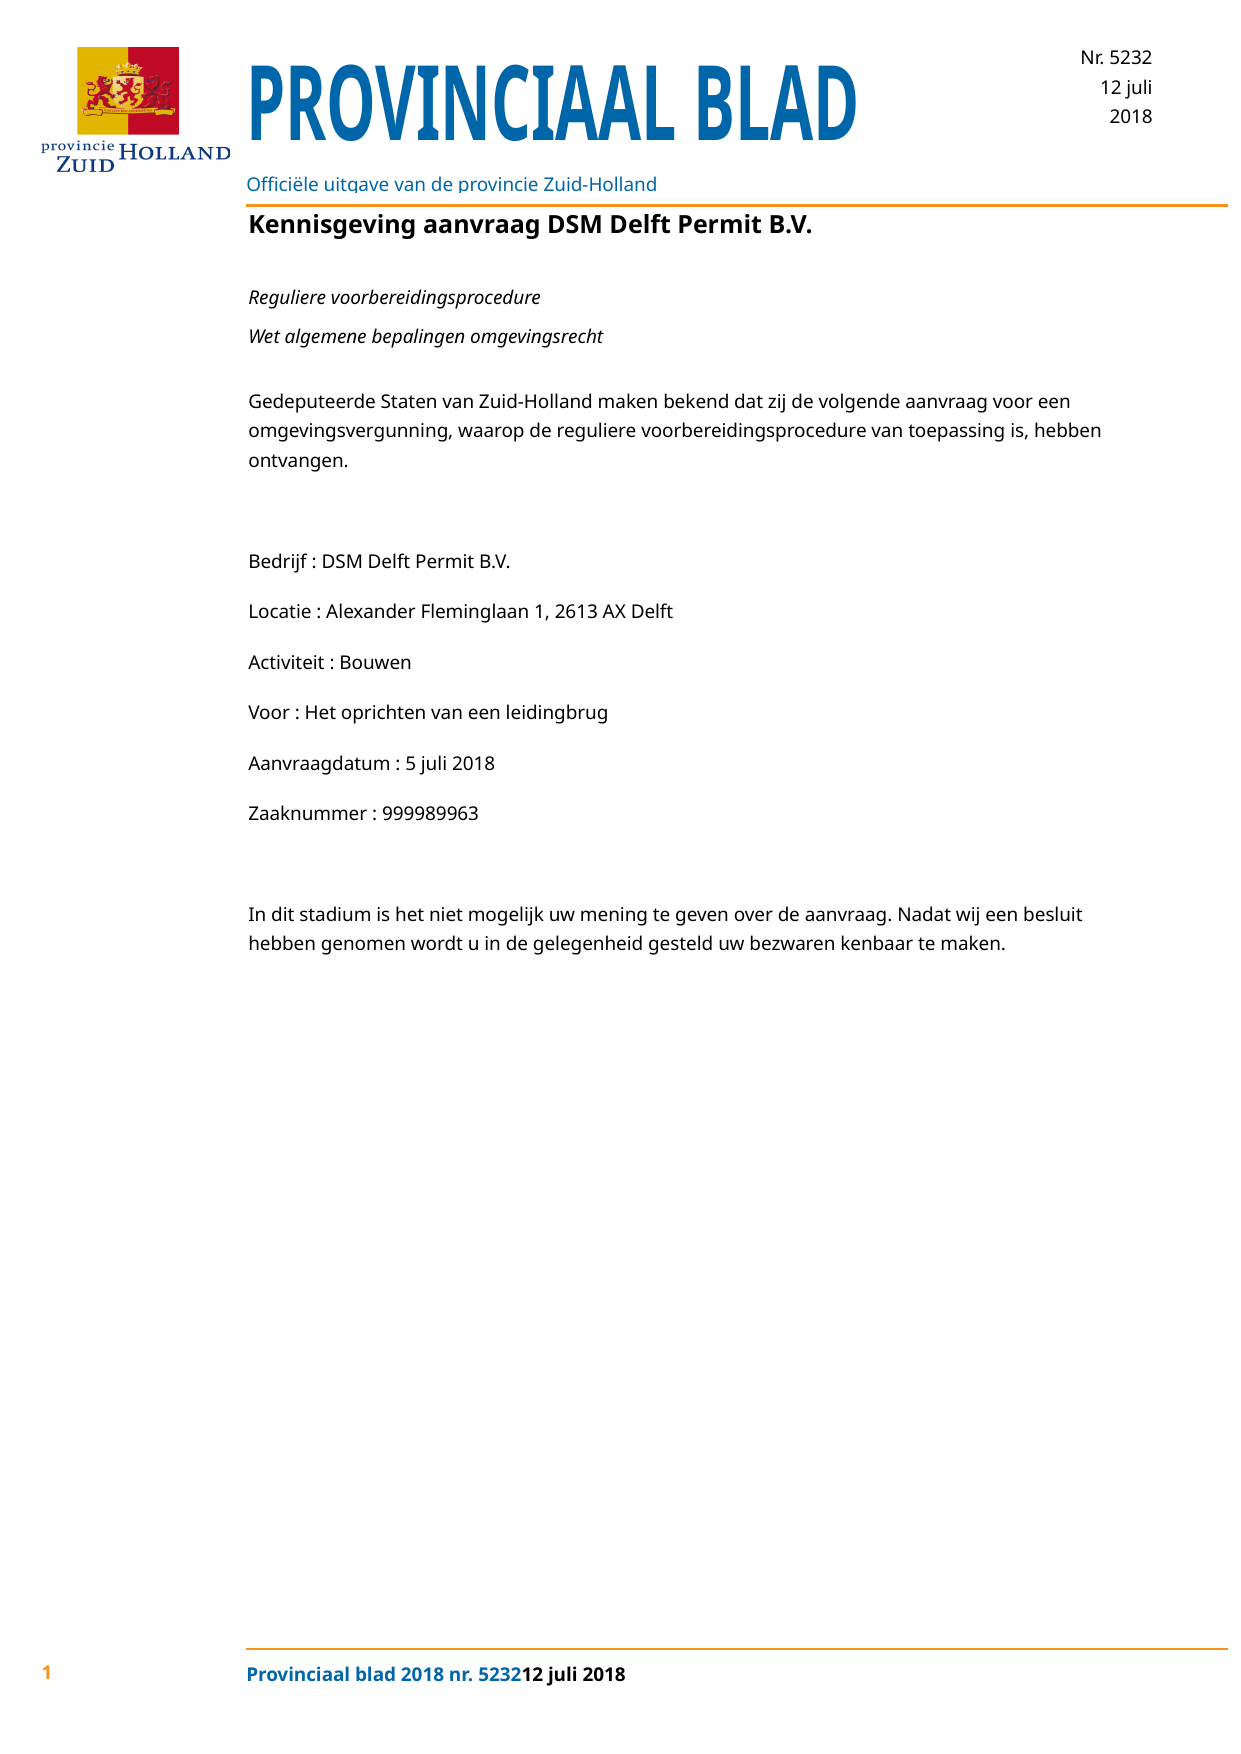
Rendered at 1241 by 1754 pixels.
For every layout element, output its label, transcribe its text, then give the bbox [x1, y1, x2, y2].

text Aanvraagdatum : 5 juli 2018 [248, 750, 1152, 776]
text Zaaknummer : 999989963 [248, 800, 1152, 826]
text Locatie : Alexander Fleminglaan 1, 2613 AX Delft [248, 598, 1152, 624]
text Gedeputeerde Staten van Zuid-Holland maken bekend dat zij de volgende aanvraag voor een omgevingsvergunning, waarop de reguliere voorbereidingsprocedure van toepassing is, hebben ontvangen. [248, 388, 1152, 473]
text Wet algemene bepalingen omgevingsrecht [248, 323, 1152, 349]
text Activiteit : Bouwen [248, 649, 1152, 675]
text In dit stadium is het niet mogelijk uw mening te geven over de aanvraag. Nadat wij een besluit hebben genomen wordt u in de gelegenheid gesteld uw bezwaren kenbaar te maken. [248, 901, 1152, 956]
picture [41, 47, 231, 172]
text Reguliere voorbereidingsprocedure [248, 284, 1152, 309]
text Voor : Het oprichten van een leidingbrug [248, 699, 1152, 725]
text Kennisgeving aanvraag DSM Delft Permit B.V. [248, 207, 1152, 241]
text Bedrijf : DSM Delft Permit B.V. [248, 548, 1152, 574]
